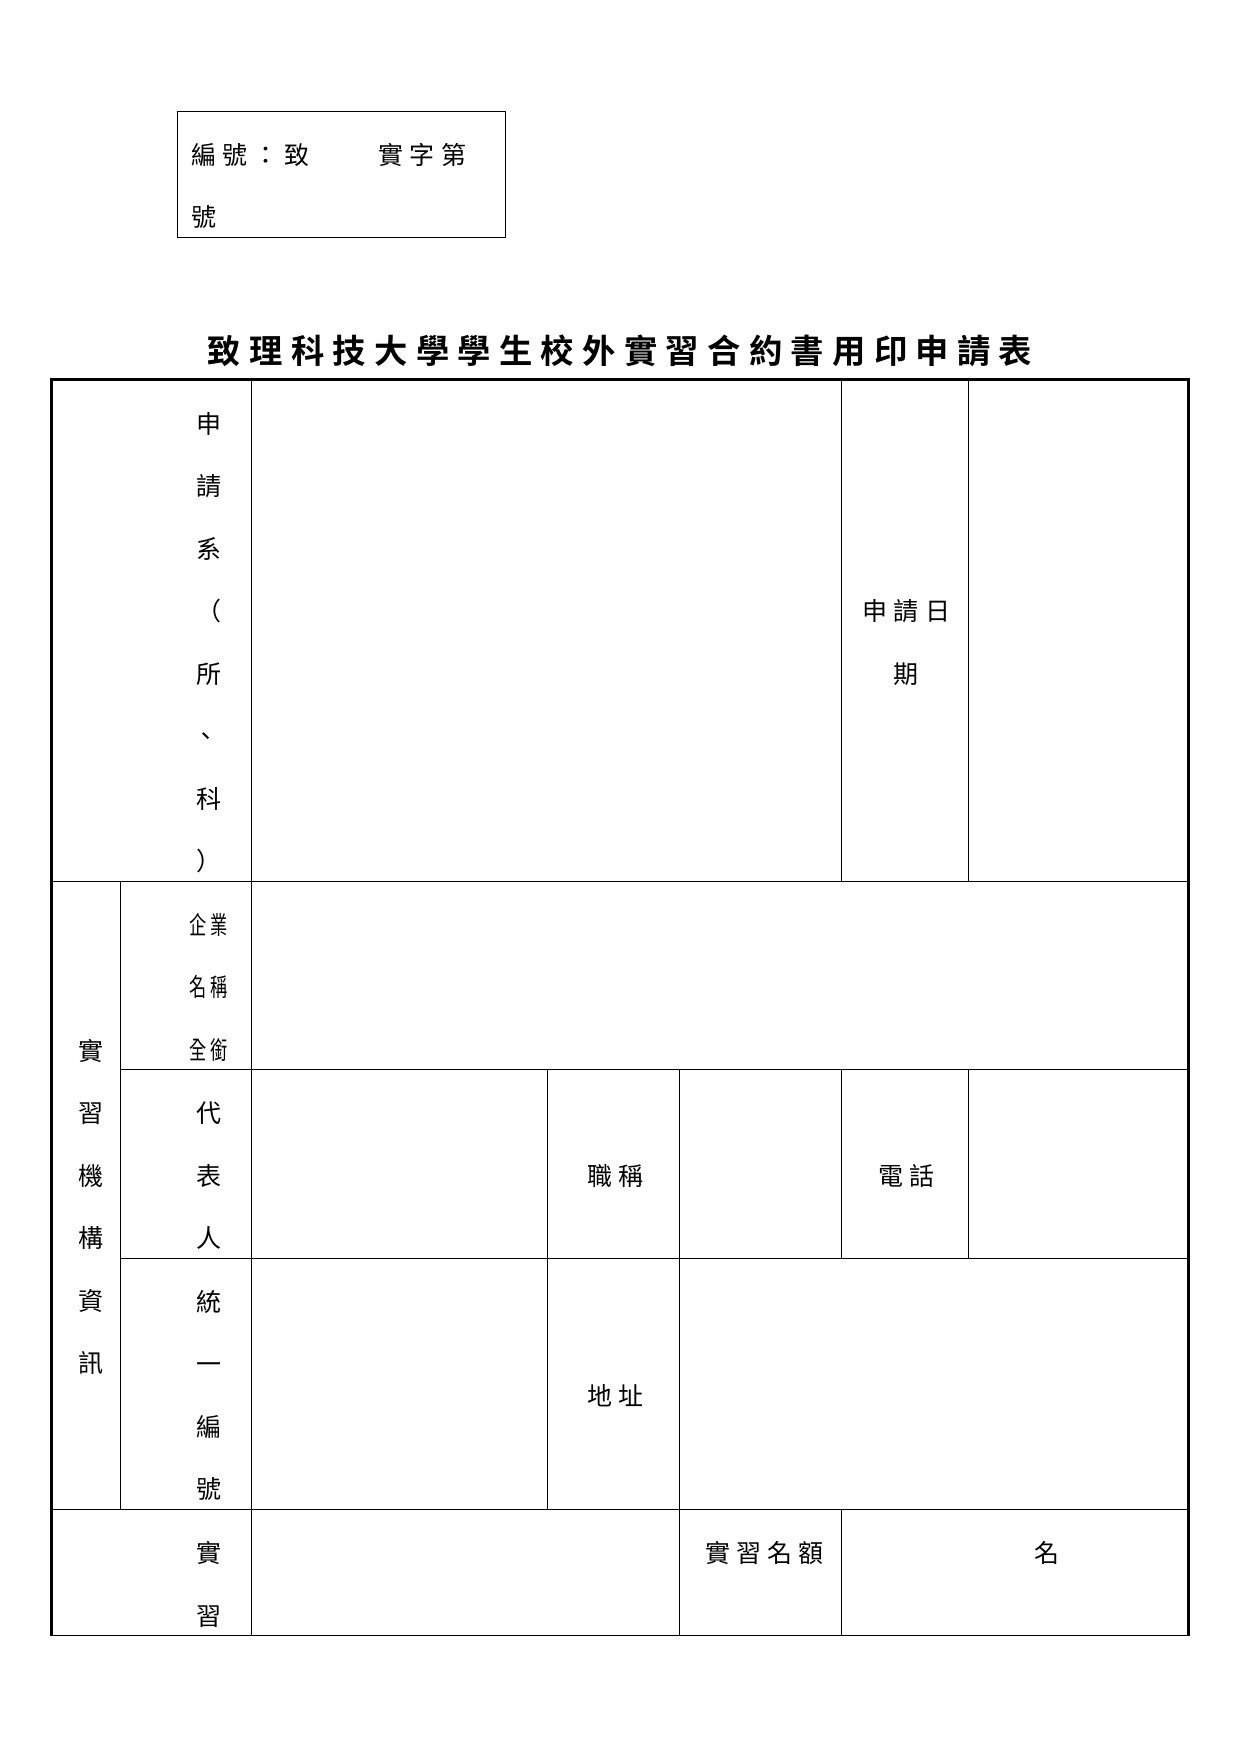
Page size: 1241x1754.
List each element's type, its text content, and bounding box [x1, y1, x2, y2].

table_cell [252, 1070, 547, 1258]
table_cell 地址 [548, 1259, 679, 1509]
table_header [969, 381, 1187, 881]
table_header [252, 381, 841, 881]
table_cell 統一編號 [121, 1259, 251, 1509]
table_cell 職稱 [548, 1070, 679, 1258]
table_header 申請系（所、科） [53, 381, 251, 881]
table_cell 實習 [53, 1510, 251, 1635]
table_cell 名 [842, 1510, 1187, 1635]
table_cell 企業名稱全銜 [121, 882, 251, 1069]
table_header 申請日期 [842, 381, 968, 881]
table_cell 電話 [842, 1070, 968, 1258]
table_cell [680, 1070, 841, 1258]
table_cell [252, 882, 1187, 1069]
table_header 編號：致 實字第 號 [178, 112, 505, 237]
table_cell 實習名額 [680, 1510, 841, 1635]
table_cell [680, 1259, 1187, 1509]
table_cell [252, 1510, 679, 1635]
table_cell [969, 1070, 1187, 1258]
table_cell [252, 1259, 547, 1509]
table_cell 實習機構資訊 [53, 882, 120, 1509]
table_cell 代表人 [121, 1070, 251, 1258]
text 致理科技大學學生校外實習合約書用印申請表 [177, 308, 1063, 370]
